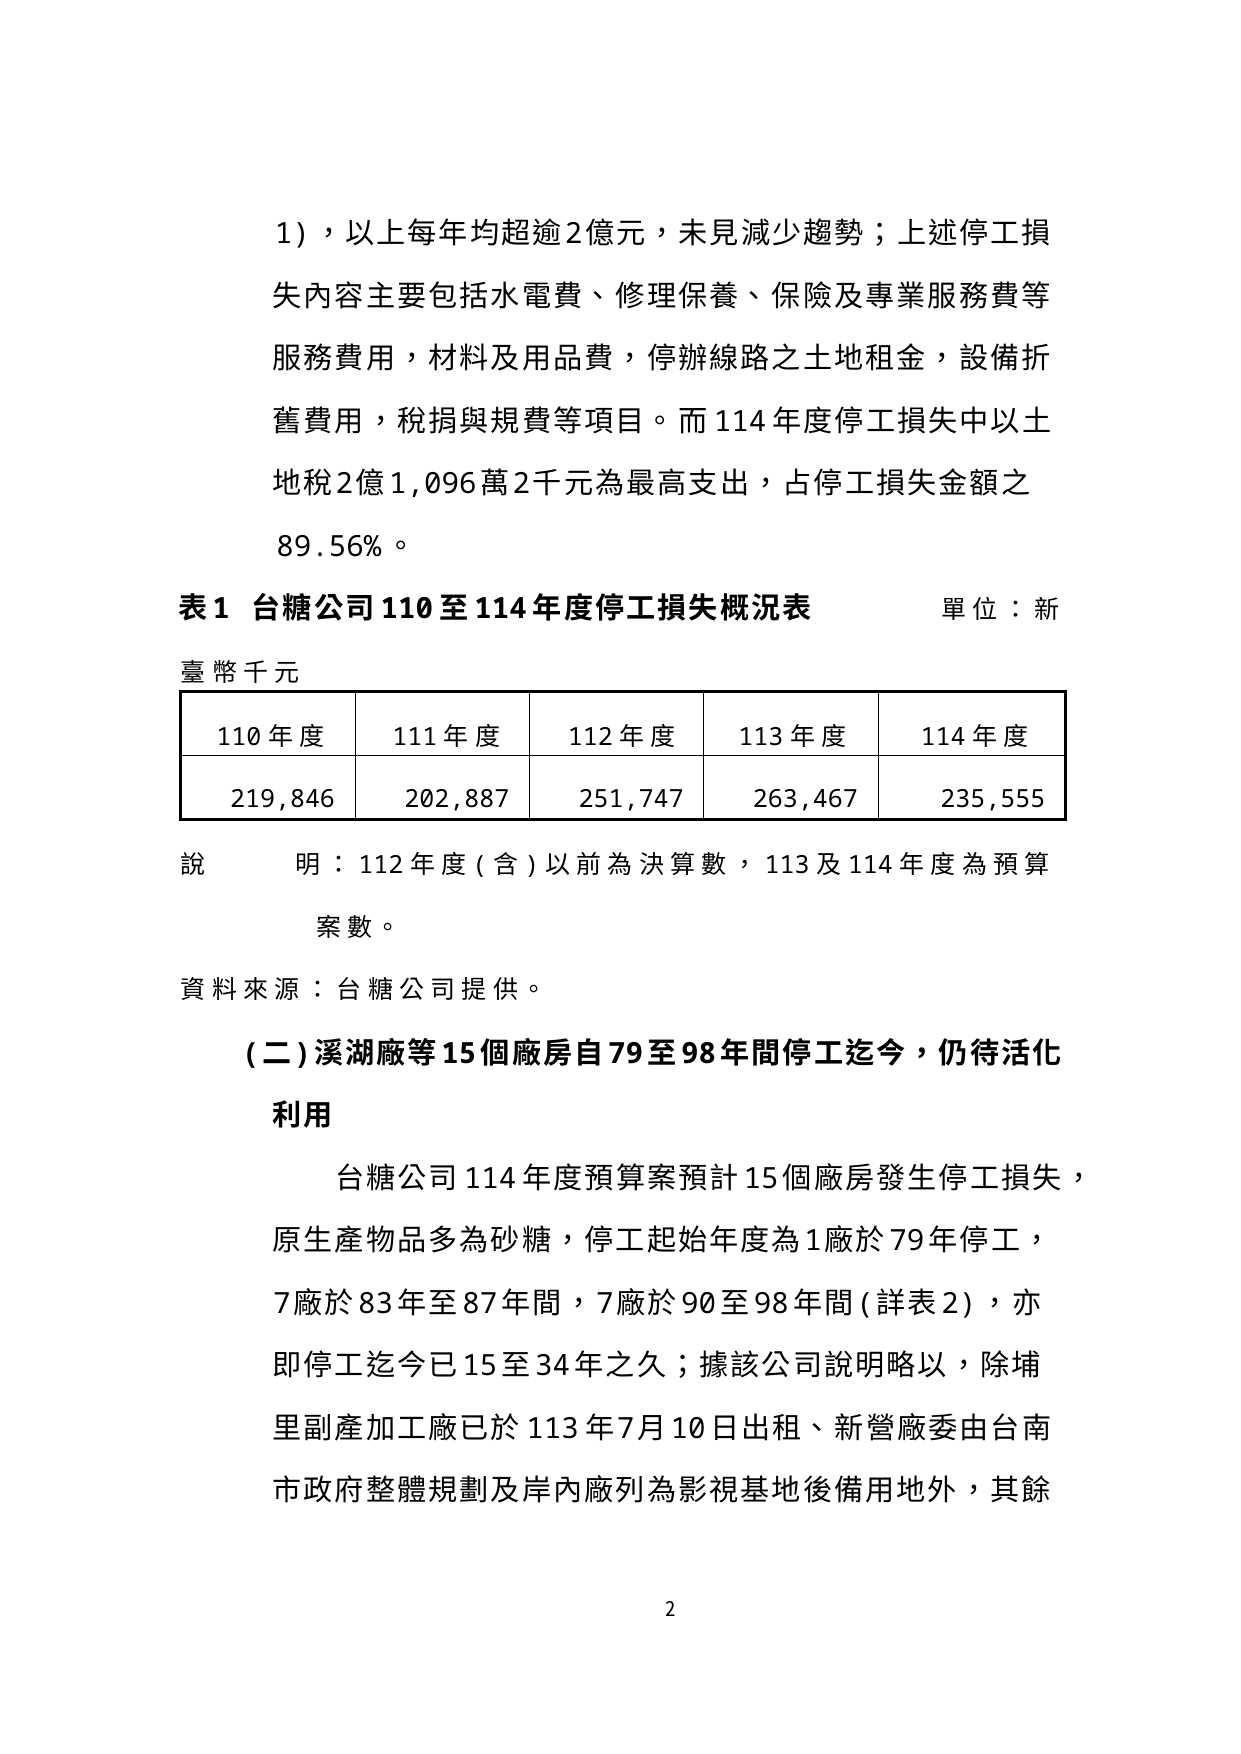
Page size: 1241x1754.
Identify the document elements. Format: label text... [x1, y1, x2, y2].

table_header 110年度 [182, 693, 355, 755]
table_header 112年度 [530, 693, 703, 755]
table_header 114年度 [879, 693, 1064, 755]
text 說 明：112年度(含)以前為決算數，113及114年度為預算案數。 [177, 821, 1063, 946]
table_cell 219,846 [182, 756, 355, 818]
text 資料來源：台糖公司提供。 [177, 946, 1063, 1009]
text 台糖公司114年度預算案預計15個廠房發生停工損失，原生產物品多為砂糖，停工起始年度為1廠於79年停工，7廠於83年至87年間，7廠於90至98年間(詳表2)，亦即停工迄今已15至34年之久；據該公司說明略以，除埔里副產加工廠已於113年7月10日出租、新營廠委由台南市政府整體規劃及岸內廠列為影視基地後備用地外，其餘未來規劃為文化觀光園區、社會住宅、標租、住商用地，或待修復文化資產後再規劃用途。鑒於前揭廠房停工多年，土地稅等支出不低，允宜積極活化利用停工廠房，以發揮資產運用效益。 [266, 1134, 1063, 1509]
table_cell 251,747 [530, 756, 703, 818]
table_cell 235,555 [879, 756, 1064, 818]
table_header 113年度 [704, 693, 878, 755]
table_cell 202,887 [356, 756, 529, 818]
text (二)溪湖廠等15個廠房自79至98年間停工迄今，仍待活化利用 [236, 1009, 1063, 1134]
table_cell 263,467 [704, 756, 878, 818]
text 1)，以上每年均超逾2億元，未見減少趨勢；上述停工損失內容主要包括水電費、修理保養、保險及專業服務費等服務費用，材料及用品費，停辦線路之土地租金，設備折舊費用，稅捐與規費等項目。而114年度停工損失中以土地稅2億1,096萬2千元為最高支出，占停工損失金額之89.56%。 [266, 189, 1063, 564]
table_header 111年度 [356, 693, 529, 755]
text 表1 台糖公司110至114年度停工損失概況表 單位：新臺幣千元 [177, 564, 1063, 689]
